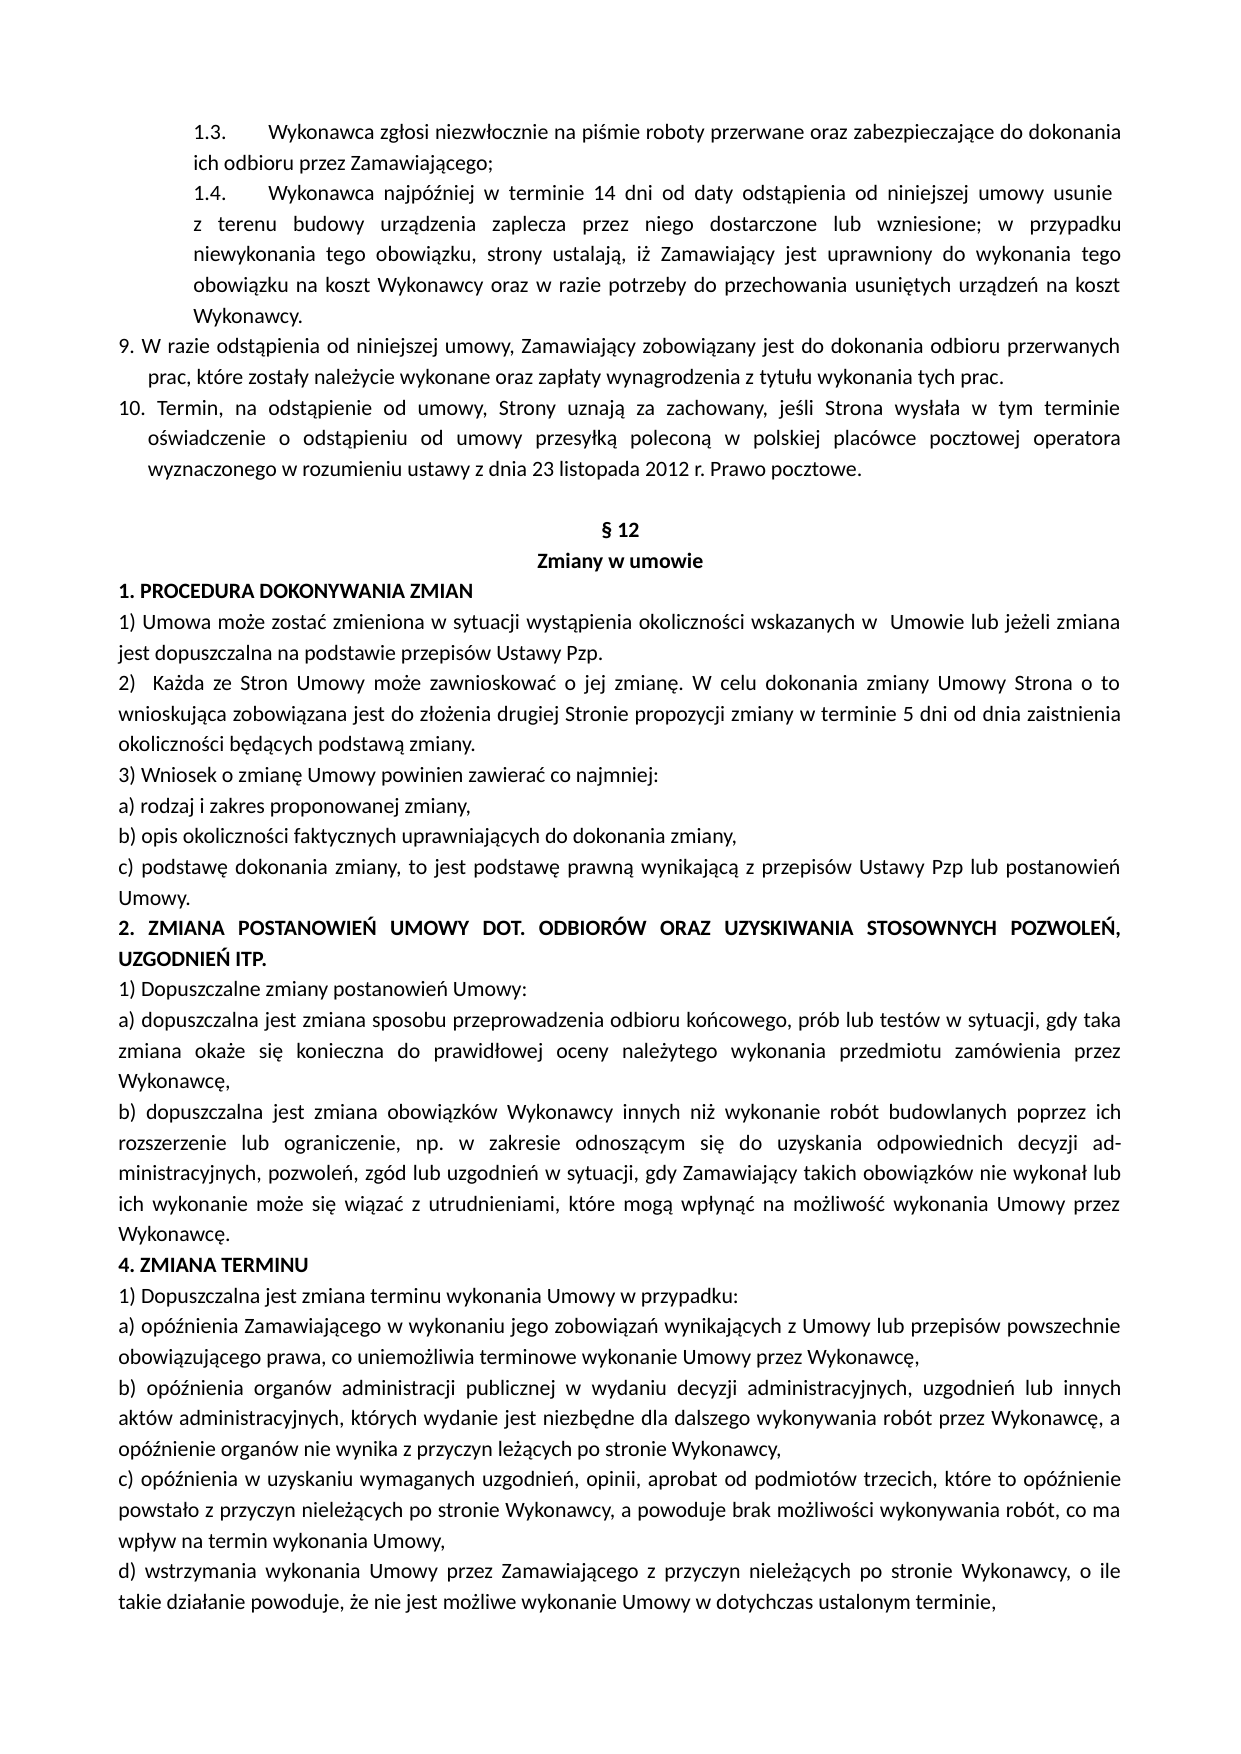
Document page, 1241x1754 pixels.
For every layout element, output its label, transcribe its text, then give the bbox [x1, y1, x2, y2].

text 1) Dopuszczalne zmiany postanowień Umowy: [118, 976, 1122, 1002]
text a) rodzaj i zakres proponowanej zmiany, [118, 792, 1122, 818]
text 1) Dopuszczalna jest zmiana terminu wykonania Umowy w przypadku: [118, 1282, 1122, 1308]
text b) opóźnienia organów administracji publicznej w wydaniu decyzji administracyjnych, uzgodnień lub innych aktów administracyjnych, których wydanie jest niezbędne dla dalszego wykonywania robót przez Wykonawcę, a opóźnienie organów nie wynika z przyczyn leżących po stronie Wykonawcy, [118, 1374, 1122, 1462]
text 1. PROCEDURA DOKONYWANIA ZMIAN [118, 577, 1122, 604]
text d) wstrzymania wykonania Umowy przez Zamawiającego z przyczyn nieleżących po stronie Wykonawcy, o ile takie działanie powoduje, że nie jest możliwe wykonanie Umowy w dotychczas ustalonym terminie, [118, 1557, 1122, 1615]
list Wykonawca zgłosi niezwłocznie na piśmie roboty przerwane oraz zabezpieczające do dokonania ich odbioru przez Zamawiającego; [193, 118, 1122, 175]
text 2. ZMIANA POSTANOWIEŃ UMOWY DOT. ODBIORÓW ORAZ UZYSKIWANIA STOSOWNYCH POZWOLEŃ, UZGODNIEŃ ITP. [118, 914, 1122, 972]
text 3) Wniosek o zmianę Umowy powinien zawierać co najmniej: [118, 761, 1122, 788]
text a) dopuszczalna jest zmiana sposobu przeprowadzenia odbioru końcowego, prób lub testów w sytuacji, gdy taka zmiana okaże się konieczna do prawidłowej oceny należytego wykonania przedmiotu zamówienia przez Wykonawcę, [118, 1006, 1122, 1094]
text 9. W razie odstąpienia od niniejszej umowy, Zamawiający zobowiązany jest do dokonania odbioru przerwanych prac, które zostały należycie wykonane oraz zapłaty wynagrodzenia z tytułu wykonania tych prac. [118, 332, 1122, 390]
text c) podstawę dokonania zmiany, to jest podstawę prawną wynikającą z przepisów Ustawy Pzp lub postanowień Umowy. [118, 853, 1122, 910]
text b) dopuszczalna jest zmiana obowiązków Wykonawcy innych niż wykonanie robót budowlanych poprzez ich rozszerzenie lub ograniczenie, np. w zakresie odnoszącym się do uzyskania odpowiednich decyzji ad-ministracyjnych, pozwoleń, zgód lub uzgodnień w sytuacji, gdy Zamawiający takich obowiązków nie wykonał lub ich wykonanie może się wiązać z utrudnieniami, które mogą wpłynąć na możliwość wykonania Umowy przez Wykonawcę. [118, 1098, 1122, 1247]
text Zmiany w umowie [118, 547, 1122, 573]
list Wykonawca najpóźniej w terminie 14 dni od daty odstąpienia od niniejszej umowy usunie z terenu budowy urządzenia zaplecza przez niego dostarczone lub wzniesione; w przypadku niewykonania tego obowiązku, strony ustalają, iż Zamawiający jest uprawniony do wykonania tego obowiązku na koszt Wykonawcy oraz w razie potrzeby do przechowania usuniętych urządzeń na koszt Wykonawcy. [193, 179, 1122, 328]
text a) opóźnienia Zamawiającego w wykonaniu jego zobowiązań wynikających z Umowy lub przepisów powszechnie obowiązującego prawa, co uniemożliwia terminowe wykonanie Umowy przez Wykonawcę, [118, 1312, 1122, 1370]
text 1) Umowa może zostać zmieniona w sytuacji wystąpienia okoliczności wskazanych w Umowie lub jeżeli zmiana jest dopuszczalna na podstawie przepisów Ustawy Pzp. [118, 608, 1122, 665]
text b) opis okoliczności faktycznych uprawniających do dokonania zmiany, [118, 822, 1122, 849]
text 4. ZMIANA TERMINU [118, 1251, 1122, 1278]
text 2) Każda ze Stron Umowy może zawnioskować o jej zmianę. W celu dokonania zmiany Umowy Strona o to wnioskująca zobowiązana jest do złożenia drugiej Stronie propozycji zmiany w terminie 5 dni od dnia zaistnienia okoliczności będących podstawą zmiany. [118, 669, 1122, 757]
text c) opóźnienia w uzyskaniu wymaganych uzgodnień, opinii, aprobat od podmiotów trzecich, które to opóźnienie powstało z przyczyn nieleżących po stronie Wykonawcy, a powoduje brak możliwości wykonywania robót, co ma wpływ na termin wykonania Umowy, [118, 1466, 1122, 1553]
text § 12 [118, 516, 1122, 543]
text 10. Termin, na odstąpienie od umowy, Strony uznają za zachowany, jeśli Strona wysłała w tym terminie oświadczenie o odstąpieniu od umowy przesyłką poleconą w polskiej placówce pocztowej operatora wyznaczonego w rozumieniu ustawy z dnia 23 listopada 2012 r. Prawo pocztowe. [118, 394, 1122, 482]
